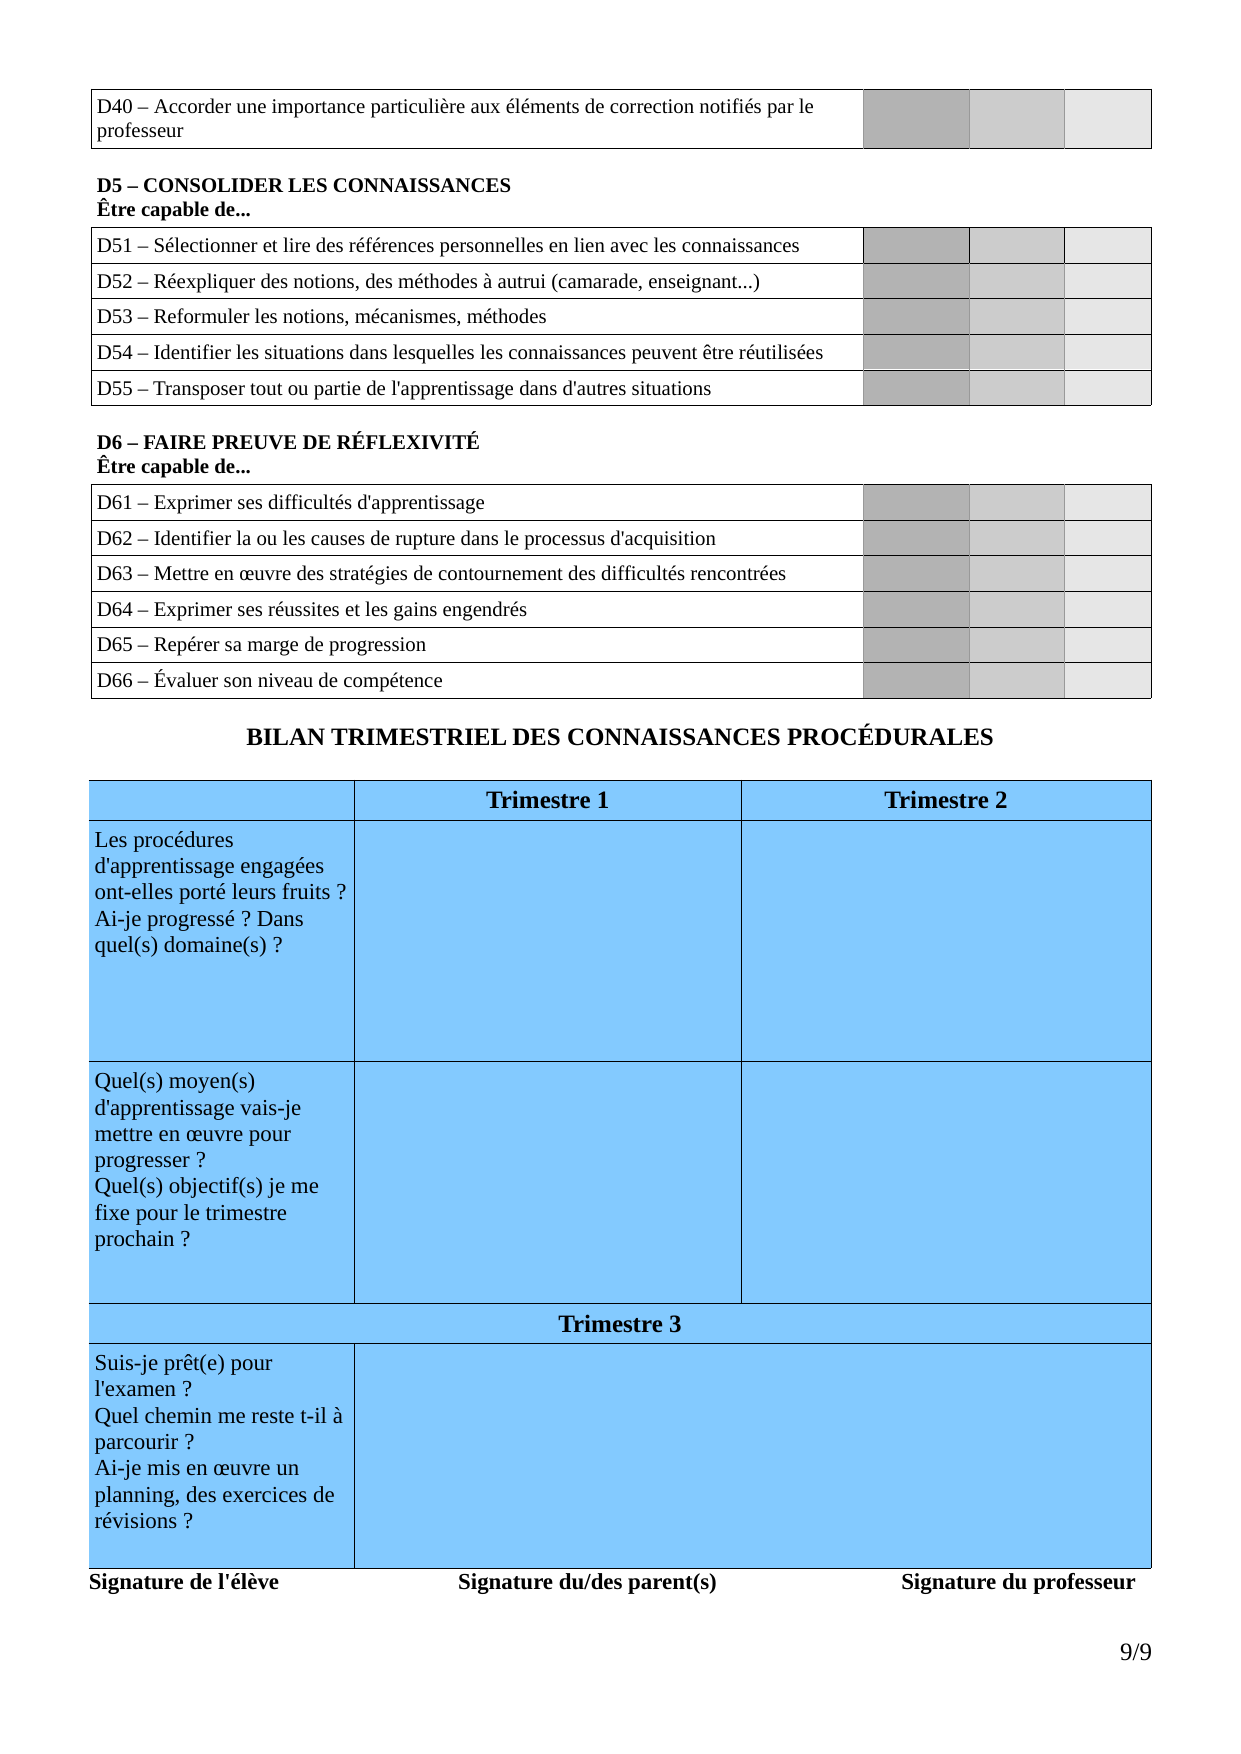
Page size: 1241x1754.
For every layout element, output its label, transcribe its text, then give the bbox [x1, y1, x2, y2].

table_cell [355, 1344, 1151, 1568]
table_cell D52 – Réexpliquer des notions, des méthodes à autrui (camarade, enseignant...) [92, 264, 863, 298]
table_cell [864, 556, 969, 591]
table_cell [864, 264, 969, 298]
table_cell [970, 521, 1064, 555]
table_cell D62 – Identifier la ou les causes de rupture dans le processus d'acquisition [92, 521, 863, 555]
table_cell [1064, 406, 1151, 484]
table_cell [742, 821, 1151, 1061]
table_cell [864, 299, 969, 334]
table_cell [1065, 264, 1151, 298]
table_cell [970, 371, 1064, 405]
table_cell [1065, 628, 1151, 662]
table_cell [1065, 90, 1151, 148]
table_cell [864, 371, 969, 405]
table_cell D54 – Identifier les situations dans lesquelles les connaissances peuvent être réutilisées [92, 335, 863, 369]
table_cell [1065, 485, 1151, 520]
table_cell [1065, 521, 1151, 555]
table_cell [970, 556, 1064, 591]
table_cell Les procédures d'apprentissage engagées ont-elles porté leurs fruits ?Ai-je progressé ? Dans quel(s) domaine(s) ? [89, 821, 354, 1061]
table_cell D6 – FAIRE PREUVE DE RÉFLEXIVITÉ Être capable de... [91, 406, 863, 484]
table_cell [970, 264, 1064, 298]
table_cell Quel(s) moyen(s) d'apprentissage vais-je mettre en œuvre pour progresser ? Quel(s) objectif(s) je me fixe pour le trimestre prochain ? [89, 1062, 354, 1303]
table_cell [864, 628, 969, 662]
table_cell [1065, 592, 1151, 627]
table_cell [1065, 371, 1151, 405]
table_cell [742, 1062, 1151, 1303]
table_cell [1065, 335, 1151, 369]
table_cell [1065, 556, 1151, 591]
table_cell [970, 628, 1064, 662]
table_cell D53 – Reformuler les notions, mécanismes, méthodes [92, 299, 863, 334]
table_cell [1065, 663, 1151, 698]
table_cell D55 – Transposer tout ou partie de l'apprentissage dans d'autres situations [92, 371, 863, 405]
table_cell [970, 335, 1064, 369]
table_cell [864, 335, 969, 369]
table_cell Suis-je prêt(e) pour l'examen ? Quel chemin me reste t-il à parcourir ? Ai-je mis en œuvre un planning, des exercices de révisions ? [89, 1344, 354, 1568]
table_cell [1065, 299, 1151, 334]
table_cell [969, 149, 1064, 227]
table_cell [970, 299, 1064, 334]
table_cell D66 – Évaluer son niveau de compétence [92, 663, 863, 698]
table_cell [864, 592, 969, 627]
table_cell [864, 149, 969, 227]
table_header [89, 781, 354, 820]
table_header Trimestre 1 [355, 781, 741, 820]
table_cell D64 – Exprimer ses réussites et les gains engendrés [92, 592, 863, 627]
table_cell [970, 663, 1064, 698]
table_cell D61 – Exprimer ses difficultés d'apprentissage [92, 485, 863, 520]
table_cell [864, 406, 969, 484]
table_cell D5 – CONSOLIDER LES CONNAISSANCES Être capable de... [91, 149, 863, 227]
table_cell [355, 821, 741, 1061]
table_cell [970, 485, 1064, 520]
table_cell D63 – Mettre en œuvre des stratégies de contournement des difficultés rencontrées [92, 556, 863, 591]
table_cell [864, 90, 969, 148]
table_cell [864, 663, 969, 698]
table_cell [969, 406, 1064, 484]
table_cell D51 – Sélectionner et lire des références personnelles en lien avec les connaissances [92, 228, 863, 263]
table_cell D65 – Repérer sa marge de progression [92, 628, 863, 662]
table_cell D40 – Accorder une importance particulière aux éléments de correction notifiés par le professeur [92, 90, 863, 148]
table_cell [864, 485, 969, 520]
table_cell [970, 90, 1064, 148]
table_cell [970, 228, 1064, 263]
table_cell [355, 1062, 741, 1303]
table_cell [864, 521, 969, 555]
table_cell [970, 592, 1064, 627]
table_cell [1065, 228, 1151, 263]
table_cell [1064, 149, 1151, 227]
table_header Trimestre 2 [742, 781, 1151, 820]
table_cell [864, 228, 969, 263]
table_cell Trimestre 3 [89, 1304, 1151, 1343]
text Signature de l'élève Signature du/des parent(s) Signature du professeur [88, 1568, 1152, 1594]
text BILAN TRIMESTRIEL DES CONNAISSANCES PROCÉDURALES [88, 722, 1152, 751]
